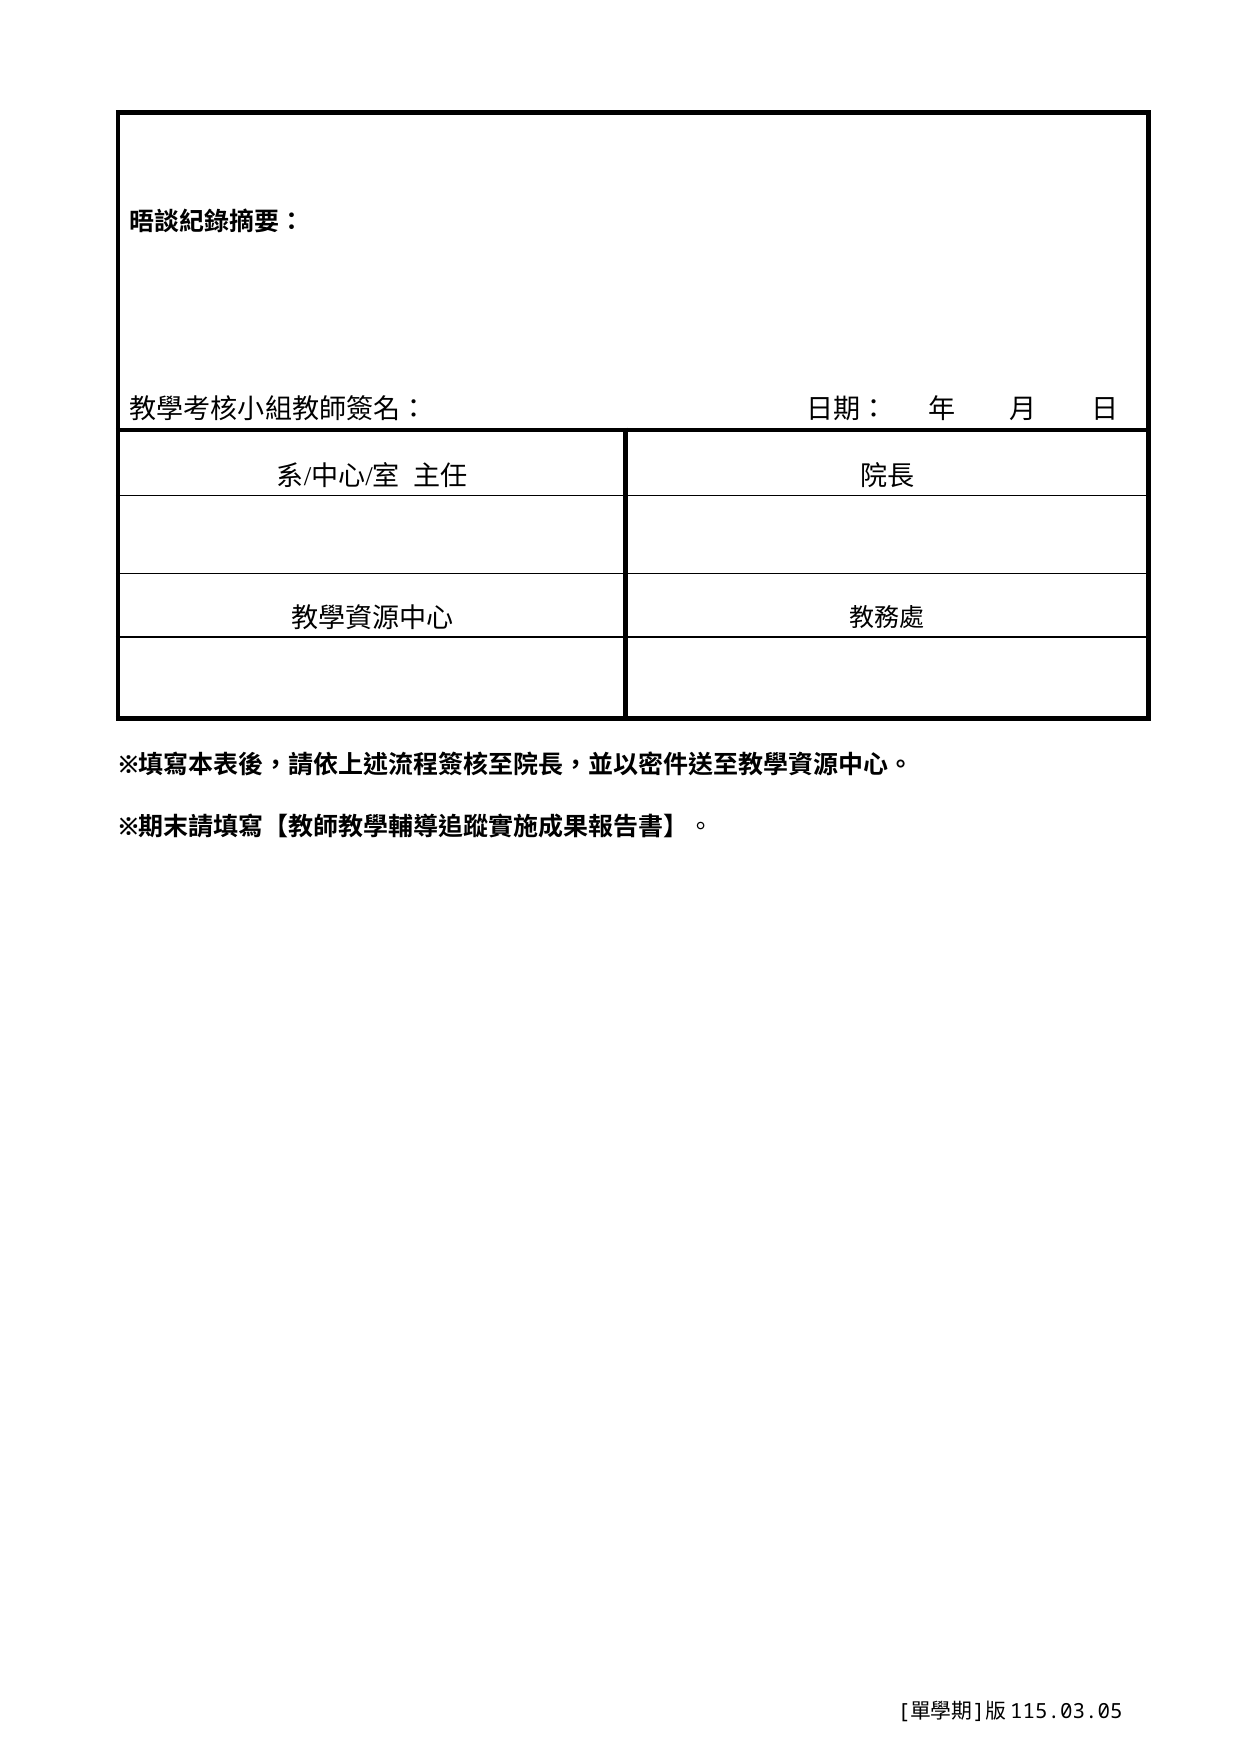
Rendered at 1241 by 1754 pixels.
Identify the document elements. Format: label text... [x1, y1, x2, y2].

table_cell 晤談紀錄摘要： 教學考核小組教師簽名： 日期： 年 月 日 [120, 115, 1146, 428]
text ※填寫本表後，請依上述流程簽核至院長，並以密件送至教學資源中心。 [118, 721, 1122, 783]
table_cell 教學資源中心 [120, 574, 623, 636]
table_cell [120, 638, 623, 716]
table_cell [628, 496, 1146, 573]
table_cell 院長 [628, 432, 1146, 495]
table_cell [628, 638, 1146, 716]
table_cell 教務處 [628, 574, 1146, 636]
text ※期末請填寫【教師教學輔導追蹤實施成果報告書】。 [118, 783, 1122, 846]
table_cell [120, 496, 623, 573]
table_cell 系/中心/室 主任 [120, 432, 623, 495]
